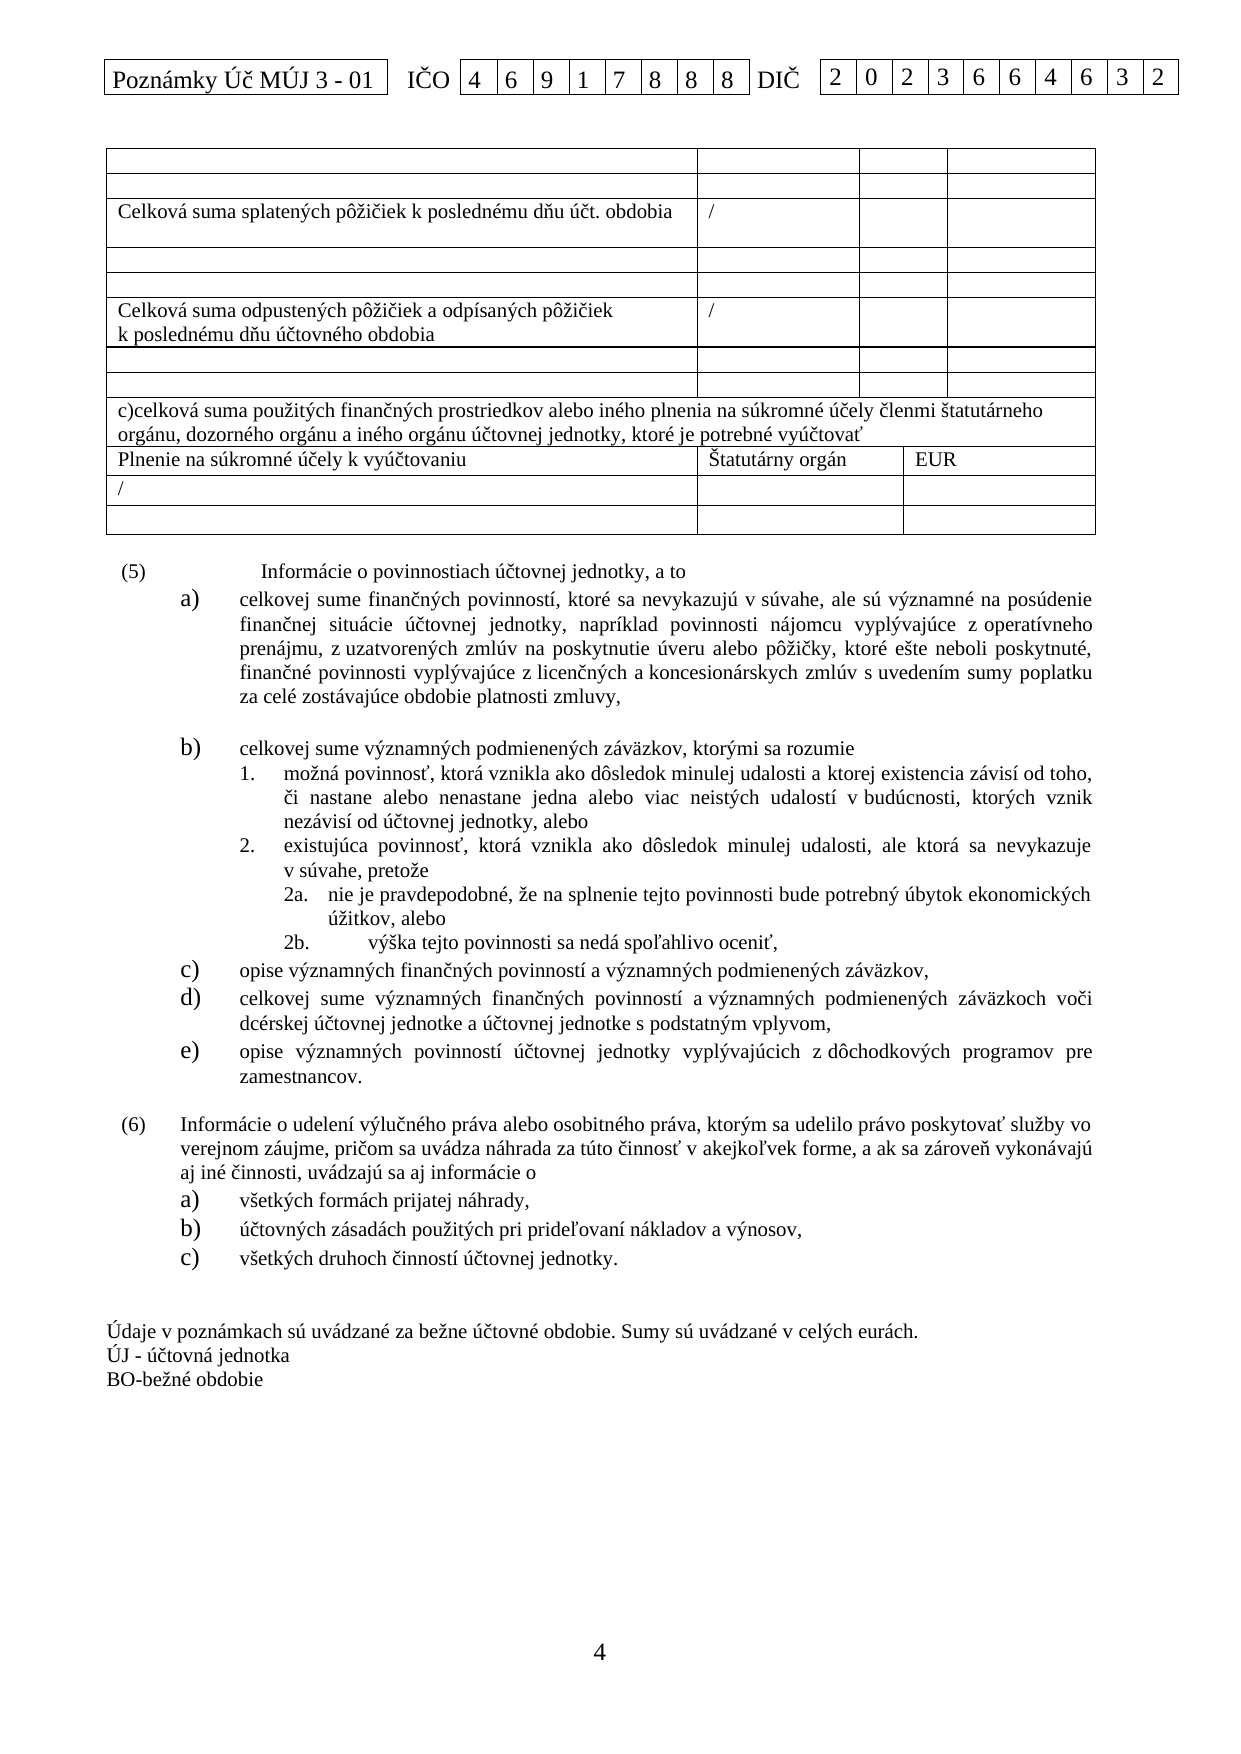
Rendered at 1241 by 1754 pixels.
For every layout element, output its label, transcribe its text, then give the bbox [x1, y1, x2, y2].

table_cell [904, 506, 1095, 534]
table_cell [860, 248, 947, 272]
table_cell Celková suma splatených pôžičiek k poslednému dňu účt. obdobia [107, 199, 697, 247]
list celkovej sume finančných povinností, ktoré sa nevykazujú v súvahe, ale sú významné na posúdenie finančnej situácie účtovnej jednotky, napríklad povinnosti nájomcu vyplývajúce z operatívneho prenájmu, z uzatvorených zmlúv na poskytnutie úveru alebo pôžičky, ktoré ešte neboli poskytnuté, finančné povinnosti vyplývajúce z licenčných a koncesionárskych zmlúv s uvedením sumy poplatku za celé zostávajúce obdobie platnosti zmluvy, [180, 583, 1092, 708]
table_cell [107, 348, 697, 372]
list opise významných finančných povinností a významných podmienených záväzkov, [180, 954, 1092, 982]
table_cell [860, 199, 947, 247]
table_cell [698, 348, 859, 372]
table_cell [860, 174, 947, 198]
table_cell [948, 174, 1095, 198]
table_cell [698, 149, 859, 173]
table_cell [948, 373, 1095, 397]
table_cell [948, 273, 1095, 297]
text Údaje v poznámkach sú uvádzané za bežne účtovné obdobie. Sumy sú uvádzané v celých eurách. [106, 1319, 1092, 1343]
table_cell [904, 476, 1095, 505]
list opise významných povinností účtovnej jednotky vyplývajúcich z dôchodkových programov pre zamestnancov. [180, 1035, 1092, 1088]
table_cell / [698, 199, 859, 247]
table_cell c)celková suma použitých finančných prostriedkov alebo iného plnenia na súkromné účely členmi štatutárneho orgánu, dozorného orgánu a iného orgánu účtovnej jednotky, ktoré je potrebné vyúčtovať [107, 398, 1095, 446]
table_cell [698, 248, 859, 272]
table_cell [860, 149, 947, 173]
table_cell [948, 149, 1095, 173]
table_cell Plnenie na súkromné účely k vyúčtovaniu [107, 447, 697, 475]
text BO-bežné obdobie [106, 1367, 1092, 1391]
table_cell [948, 248, 1095, 272]
table_cell [948, 348, 1095, 372]
table_cell [948, 199, 1095, 247]
table_cell EUR [904, 447, 1095, 475]
table_cell [107, 373, 697, 397]
list účtovných zásadách použitých pri prideľovaní nákladov a výnosov, [180, 1213, 1092, 1242]
list celkovej sume významných podmienených záväzkov, ktorými sa rozumie [180, 732, 1092, 761]
table_cell [698, 174, 859, 198]
table_cell Celková suma odpustených pôžičiek a odpísaných pôžičiek k poslednému dňu účtovného obdobia [107, 298, 697, 346]
list Informácie o udelení výlučného práva alebo osobitného práva, ktorým sa udelilo právo poskytovať služby vo verejnom záujme, pričom sa uvádza náhrada za túto činnosť v akejkoľvek forme, a ak sa zároveň vykonávajú aj iné činnosti, uvádzajú sa aj informácie o [121, 1112, 1092, 1184]
list existujúca povinnosť, ktorá vznikla ako dôsledok minulej udalosti, ale ktorá sa nevykazuje v súvahe, pretože [239, 833, 1092, 882]
table_cell [698, 373, 859, 397]
table_cell [107, 273, 697, 297]
table_cell [860, 273, 947, 297]
table_cell [107, 506, 697, 534]
list Informácie o povinnostiach účtovnej jednotky, a to [121, 559, 1092, 583]
list celkovej sume významných finančných povinností a významných podmienených záväzkoch voči dcérskej účtovnej jednotke a účtovnej jednotke s podstatným vplyvom, [180, 982, 1092, 1035]
table_cell [107, 174, 697, 198]
table_cell [698, 506, 903, 534]
table_cell / [107, 476, 697, 505]
list všetkých druhoch činností účtovnej jednotky. [180, 1242, 1092, 1271]
table_cell / [698, 298, 859, 346]
list výška tejto povinnosti sa nedá spoľahlivo oceniť, [283, 930, 1092, 954]
text ÚJ - účtovná jednotka [106, 1343, 1092, 1367]
table_cell [860, 373, 947, 397]
list možná povinnosť, ktorá vznikla ako dôsledok minulej udalosti a ktorej existencia závisí od toho, či nastane alebo nenastane jedna alebo viac neistých udalostí v budúcnosti, ktorých vznik nezávisí od účtovnej jednotky, alebo [239, 761, 1092, 833]
table_cell [860, 298, 947, 346]
list nie je pravdepodobné, že na splnenie tejto povinnosti bude potrebný úbytok ekonomických úžitkov, alebo [283, 882, 1092, 930]
table_cell [948, 298, 1095, 346]
table_cell [698, 476, 903, 505]
table_cell [107, 248, 697, 272]
table_cell [698, 273, 859, 297]
list všetkých formách prijatej náhrady, [180, 1184, 1092, 1213]
table_cell Štatutárny orgán [698, 447, 903, 475]
table_cell [860, 348, 947, 372]
table_cell [107, 149, 697, 173]
